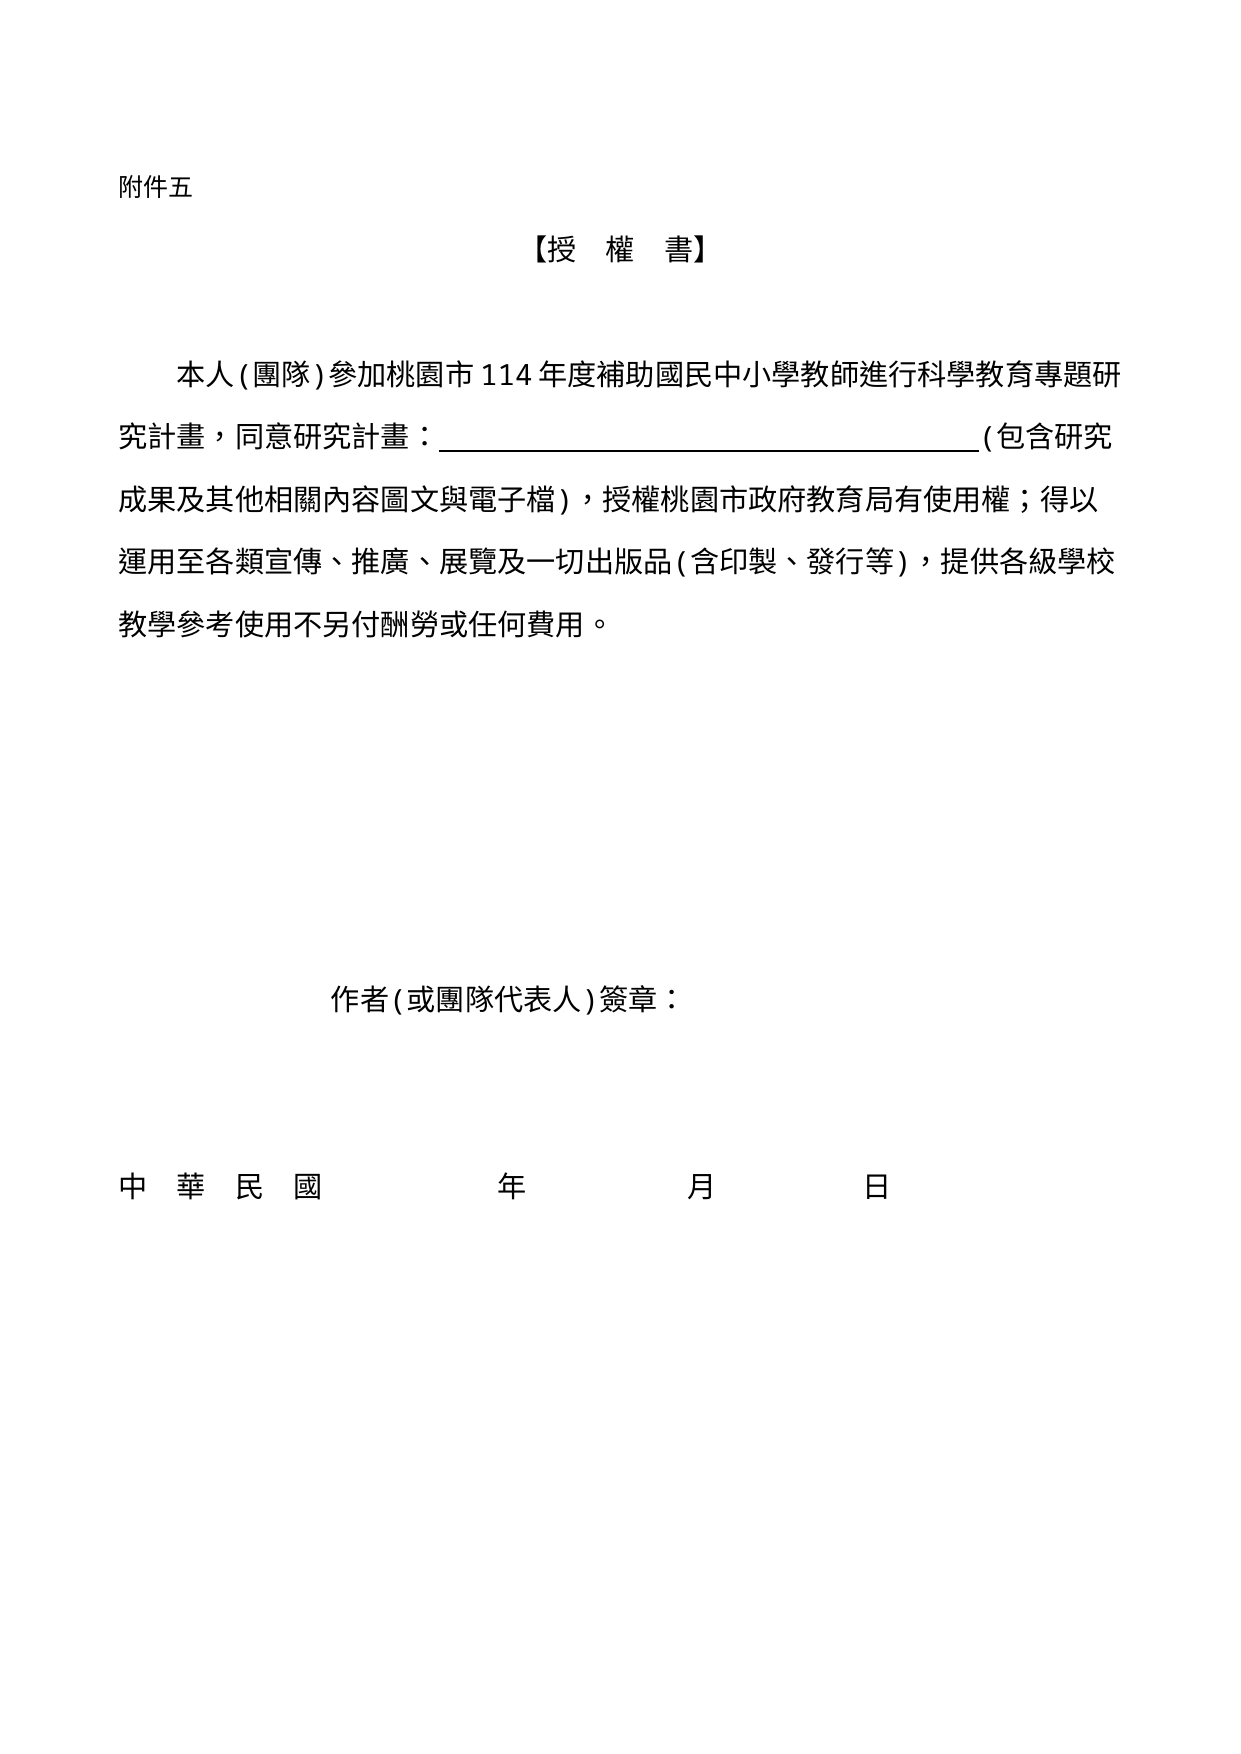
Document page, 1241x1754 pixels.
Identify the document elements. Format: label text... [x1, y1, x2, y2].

text 附件五 [118, 143, 1122, 206]
text 中 華 民 國 年 月 日 [118, 1143, 1122, 1206]
text 【授 權 書】 [118, 206, 1122, 268]
text 本人(團隊)參加桃園市114年度補助國民中小學教師進行科學教育專題研究計畫，同意研究計畫： (包含研究成果及其他相關內容圖文與電子檔)，授權桃園市政府教育局有使用權；得以運用至各類宣傳、推廣、展覽及一切出版品(含印製、發行等)，提供各級學校教學參考使用不另付酬勞或任何費用。 [118, 331, 1122, 643]
text 作者(或團隊代表人)簽章： [118, 956, 1122, 1018]
